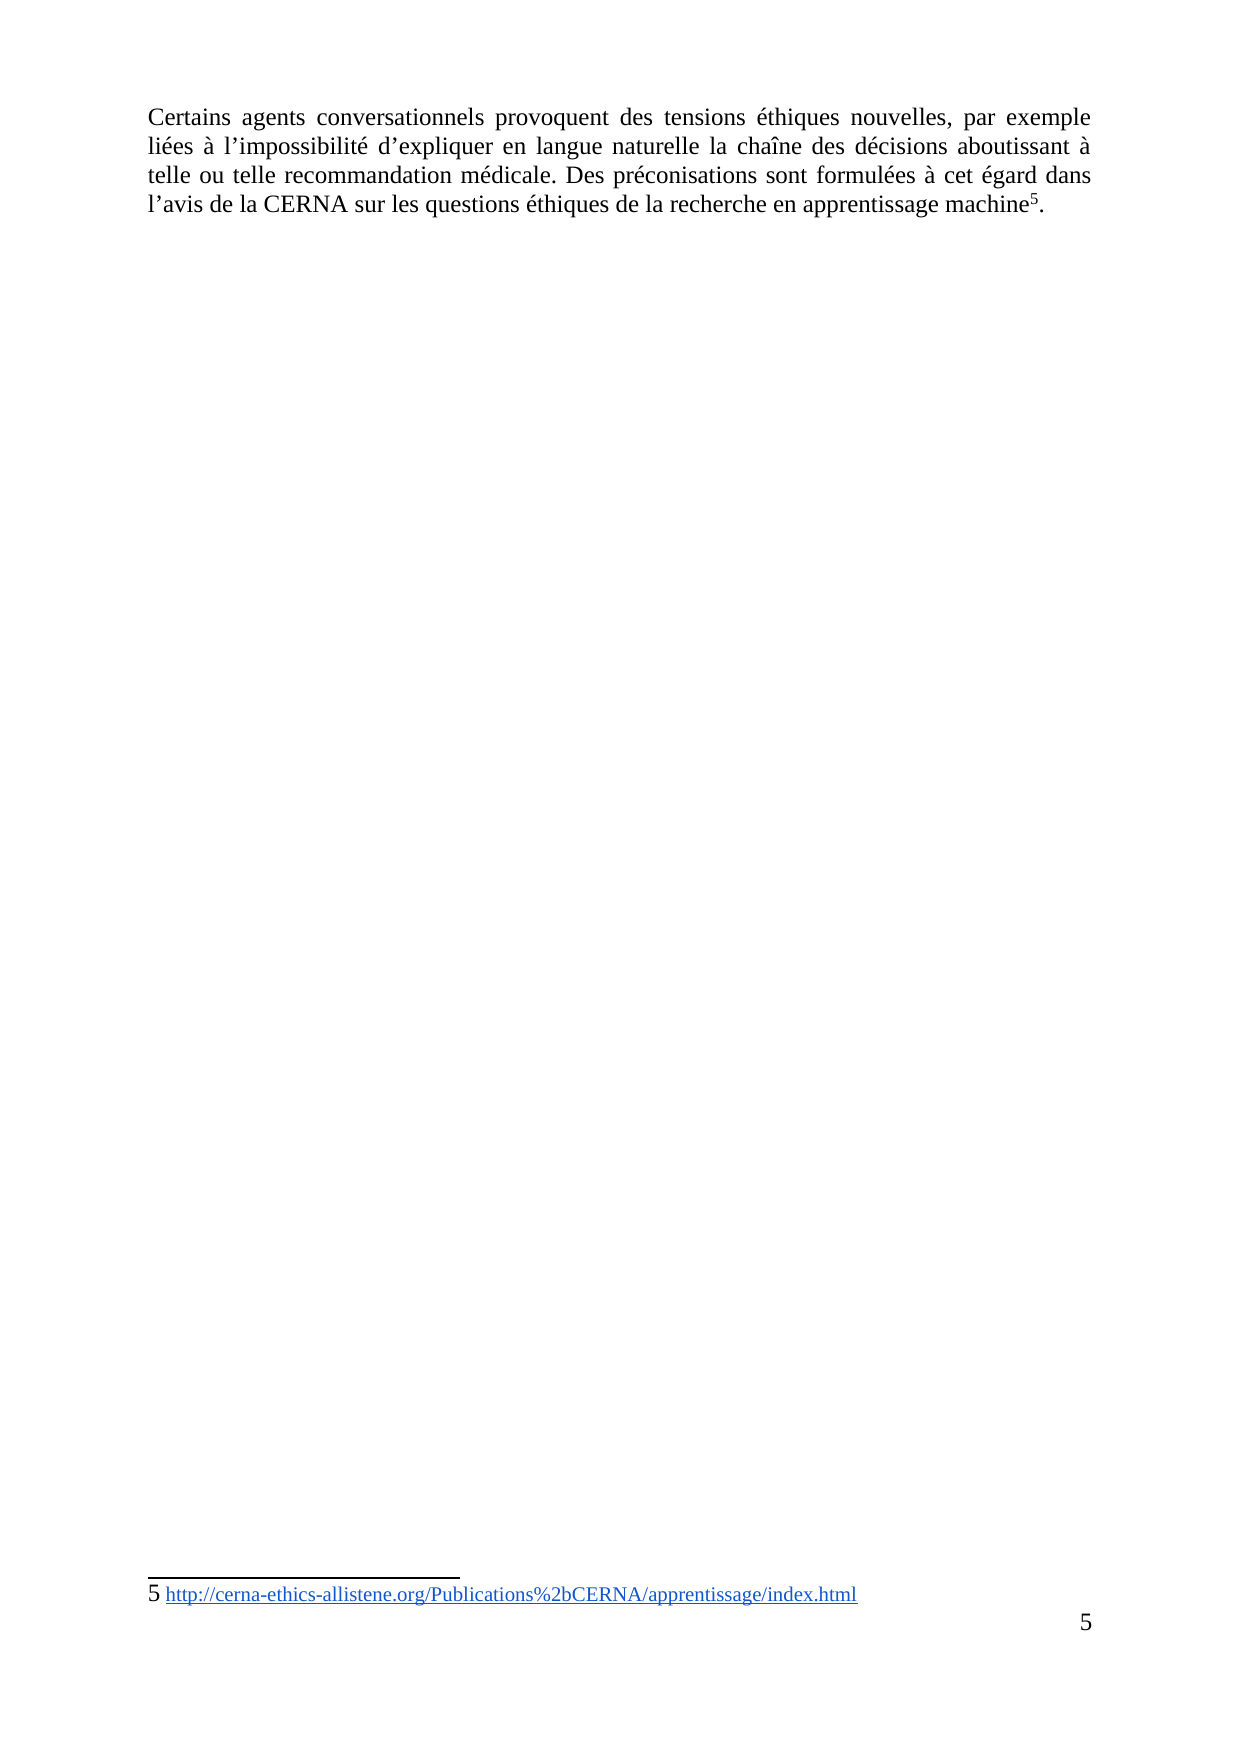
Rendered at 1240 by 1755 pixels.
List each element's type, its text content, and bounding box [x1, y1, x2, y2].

text http://cerna-ethics-allistene.org/Publications%2bCERNA/apprentissage/index.html [148, 1578, 1092, 1607]
text Certains agents conversationnels provoquent des tensions éthiques nouvelles, par exemple liées à l’impossibilité d’expliquer en langue naturelle la chaîne des décisions aboutissant à telle ou telle recommandation médicale. Des préconisations sont formulées à cet égard dans l’avis de la CERNA sur les questions éthiques de la recherche en apprentissage machine. [148, 102, 1092, 217]
